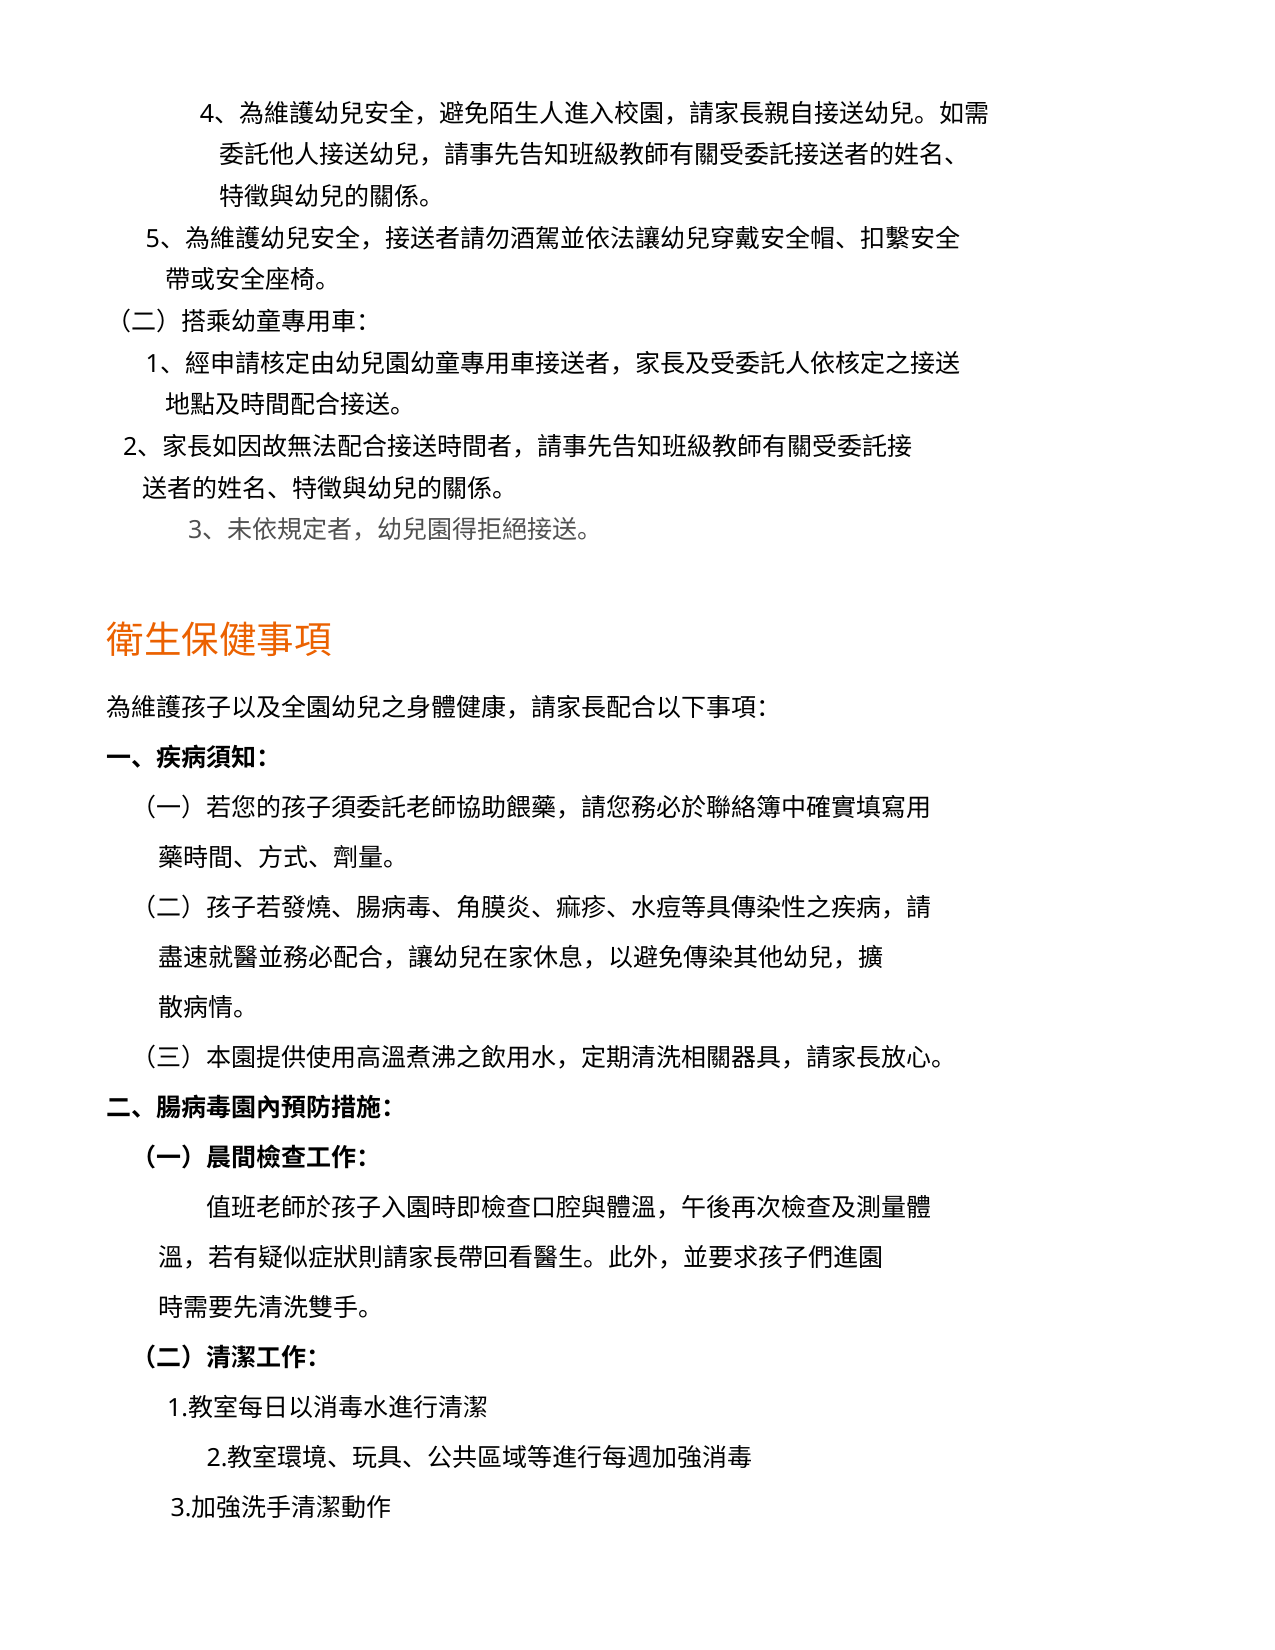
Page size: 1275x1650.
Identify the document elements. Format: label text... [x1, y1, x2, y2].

text 二、腸病毒園內預防措施： [106, 1076, 1169, 1126]
text 送者的姓名、特徵與幼兒的關係。 [110, 464, 1169, 505]
text 1.教室每日以消毒水進行清潔 [106, 1376, 1169, 1426]
text 值班老師於孩子入園時即檢查口腔與體溫，午後再次檢查及測量體 [106, 1176, 1169, 1226]
text 藥時間、方式、劑量。 [106, 826, 1169, 876]
text （二）搭乘幼童專用車： [106, 297, 1169, 339]
text 地點及時間配合接送。 [106, 380, 1169, 422]
text 溫，若有疑似症狀則請家長帶回看醫生。此外，並要求孩子們進園 [106, 1226, 1169, 1276]
text 盡速就醫並務必配合，讓幼兒在家休息，以避免傳染其他幼兒，擴 [106, 926, 1169, 976]
text 2.教室環境、玩具、公共區域等進行每週加強消毒 [106, 1426, 1169, 1476]
text 委託他人接送幼兒，請事先告知班級教師有關受委託接送者的姓名、 [199, 130, 1169, 172]
text 特徵與幼兒的關係。 [199, 172, 1169, 214]
text 1、經申請核定由幼兒園幼童專用車接送者，家長及受委託人依核定之接送 [106, 339, 1169, 380]
text （二）孩子若發燒、腸病毒、角膜炎、痲疹、水痘等具傳染性之疾病，請 [106, 876, 1169, 926]
text 4、為維護幼兒安全，避免陌生人進入校園，請家長親自接送幼兒。如需 [199, 89, 1169, 130]
text 2、家長如因故無法配合接送時間者，請事先告知班級教師有關受委託接 [110, 422, 1169, 464]
text 3、未依規定者，幼兒園得拒絕接送。 [181, 505, 1169, 547]
text 帶或安全座椅。 [106, 255, 1169, 297]
text （二）清潔工作： [106, 1326, 1169, 1376]
text 時需要先清洗雙手。 [106, 1276, 1169, 1326]
text 5、為維護幼兒安全，接送者請勿酒駕並依法讓幼兒穿戴安全帽、扣繫安全 [106, 214, 1169, 255]
text 一、疾病須知： [106, 726, 1169, 776]
text （一）晨間檢查工作： [106, 1126, 1169, 1176]
subtitle 衛生保健事項 [106, 609, 1169, 664]
text 3.加強洗手清潔動作 [106, 1476, 1169, 1526]
text 散病情。 [106, 976, 1169, 1026]
text （三）本園提供使用高溫煮沸之飲用水，定期清洗相關器具，請家長放心。 [106, 1026, 1169, 1076]
text 為維護孩子以及全園幼兒之身體健康，請家長配合以下事項： [106, 676, 1169, 726]
text （一）若您的孩子須委託老師協助餵藥，請您務必於聯絡簿中確實填寫用 [106, 776, 1169, 826]
